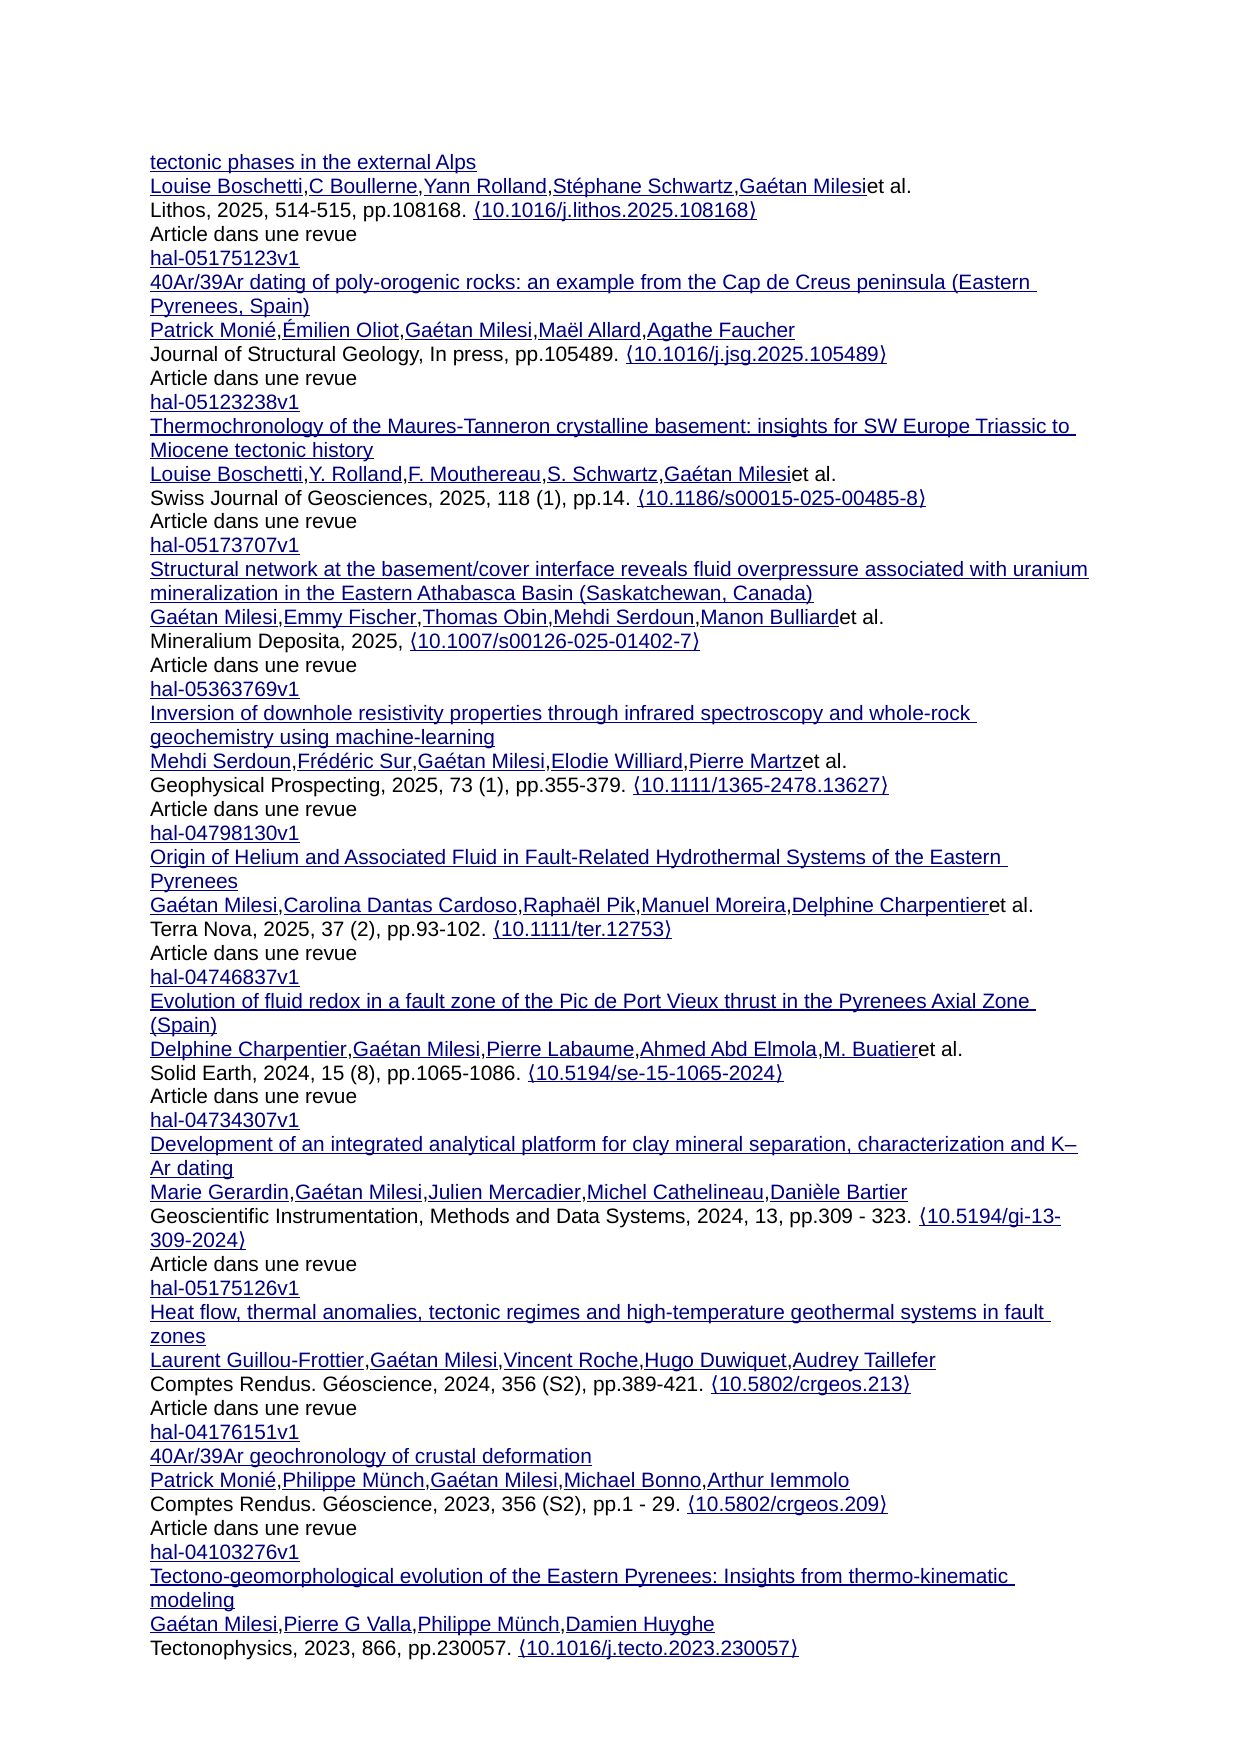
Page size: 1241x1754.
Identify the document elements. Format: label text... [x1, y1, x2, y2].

table_cell Heat flow, thermal anomalies, tectonic regimes and high-temperature geothermal systems in fault zones Laurent Guillou-Frottier,Gaétan Milesi,Vincent Roche,Hugo Duwiquet,Audrey Taillefer Comptes Rendus. Géoscience, 2024, 356 (S2), pp.389-421. ⟨10.5802/crgeos.213⟩ Article dans une revue hal-04176151v1 [150, 1300, 1090, 1444]
table_cell 40Ar/39Ar dating of poly-orogenic rocks: an example from the Cap de Creus peninsula (Eastern Pyrenees, Spain) Patrick Monié,Émilien Oliot,Gaétan Milesi,Maël Allard,Agathe Faucher Journal of Structural Geology, In press, pp.105489. ⟨10.1016/j.jsg.2025.105489⟩ Article dans une revue hal-05123238v1 [150, 270, 1090, 413]
table_cell 40Ar/39Ar geochronology of crustal deformation Patrick Monié,Philippe Münch,Gaétan Milesi,Michael Bonno,Arthur Iemmolo Comptes Rendus. Géoscience, 2023, 356 (S2), pp.1 - 29. ⟨10.5802/crgeos.209⟩ Article dans une revue hal-04103276v1 [150, 1444, 1090, 1563]
table_cell Shear zone memory revealed by in-situ Rb-Sr and $^{40}$Ar/$^{39}$Ar dating of Pyrenean and Alpine tectonic phases in the external Alps Louise Boschetti,C Boullerne,Yann Rolland,Stéphane Schwartz,Gaétan Milesiet al. Lithos, 2025, 514-515, pp.108168. ⟨10.1016/j.lithos.2025.108168⟩ Article dans une revue hal-05175123v1 [150, 150, 1090, 270]
table_cell Thermochronology of the Maures-Tanneron crystalline basement: insights for SW Europe Triassic to Miocene tectonic history Louise Boschetti,Y. Rolland,F. Mouthereau,S. Schwartz,Gaétan Milesiet al. Swiss Journal of Geosciences, 2025, 118 (1), pp.14. ⟨10.1186/s00015-025-00485-8⟩ Article dans une revue hal-05173707v1 [150, 414, 1090, 557]
table_cell Structural network at the basement/cover interface reveals fluid overpressure associated with uranium mineralization in the Eastern Athabasca Basin (Saskatchewan, Canada) Gaétan Milesi,Emmy Fischer,Thomas Obin,Mehdi Serdoun,Manon Bulliardet al. Mineralium Deposita, 2025, ⟨10.1007/s00126-025-01402-7⟩ Article dans une revue hal-05363769v1 [150, 557, 1090, 701]
table_cell Tectono-geomorphological evolution of the Eastern Pyrenees: Insights from thermo-kinematic modeling Gaétan Milesi,Pierre G Valla,Philippe Münch,Damien Huyghe Tectonophysics, 2023, 866, pp.230057. ⟨10.1016/j.tecto.2023.230057⟩ [150, 1564, 1090, 1659]
table_cell Inversion of downhole resistivity properties through infrared spectroscopy and whole‐rock geochemistry using machine‐learning Mehdi Serdoun,Frédéric Sur,Gaétan Milesi,Elodie Williard,Pierre Martzet al. Geophysical Prospecting, 2025, 73 (1), pp.355-379. ⟨10.1111/1365-2478.13627⟩ Article dans une revue hal-04798130v1 [150, 701, 1090, 845]
table_cell Evolution of fluid redox in a fault zone of the Pic de Port Vieux thrust in the Pyrenees Axial Zone (Spain) Delphine Charpentier,Gaétan Milesi,Pierre Labaume,Ahmed Abd Elmola,M. Buatieret al. Solid Earth, 2024, 15 (8), pp.1065-1086. ⟨10.5194/se-15-1065-2024⟩ Article dans une revue hal-04734307v1 [150, 989, 1090, 1132]
table_cell Development of an integrated analytical platform for clay mineral separation, characterization and K–Ar dating Marie Gerardin,Gaétan Milesi,Julien Mercadier,Michel Cathelineau,Danièle Bartier Geoscientific Instrumentation, Methods and Data Systems, 2024, 13, pp.309 - 323. ⟨10.5194/gi-13-309-2024⟩ Article dans une revue hal-05175126v1 [150, 1132, 1090, 1300]
table_cell Origin of Helium and Associated Fluid in Fault‐Related Hydrothermal Systems of the Eastern Pyrenees Gaétan Milesi,Carolina Dantas Cardoso,Raphaël Pik,Manuel Moreira,Delphine Charpentieret al. Terra Nova, 2025, 37 (2), pp.93-102. ⟨10.1111/ter.12753⟩ Article dans une revue hal-04746837v1 [150, 845, 1090, 988]
